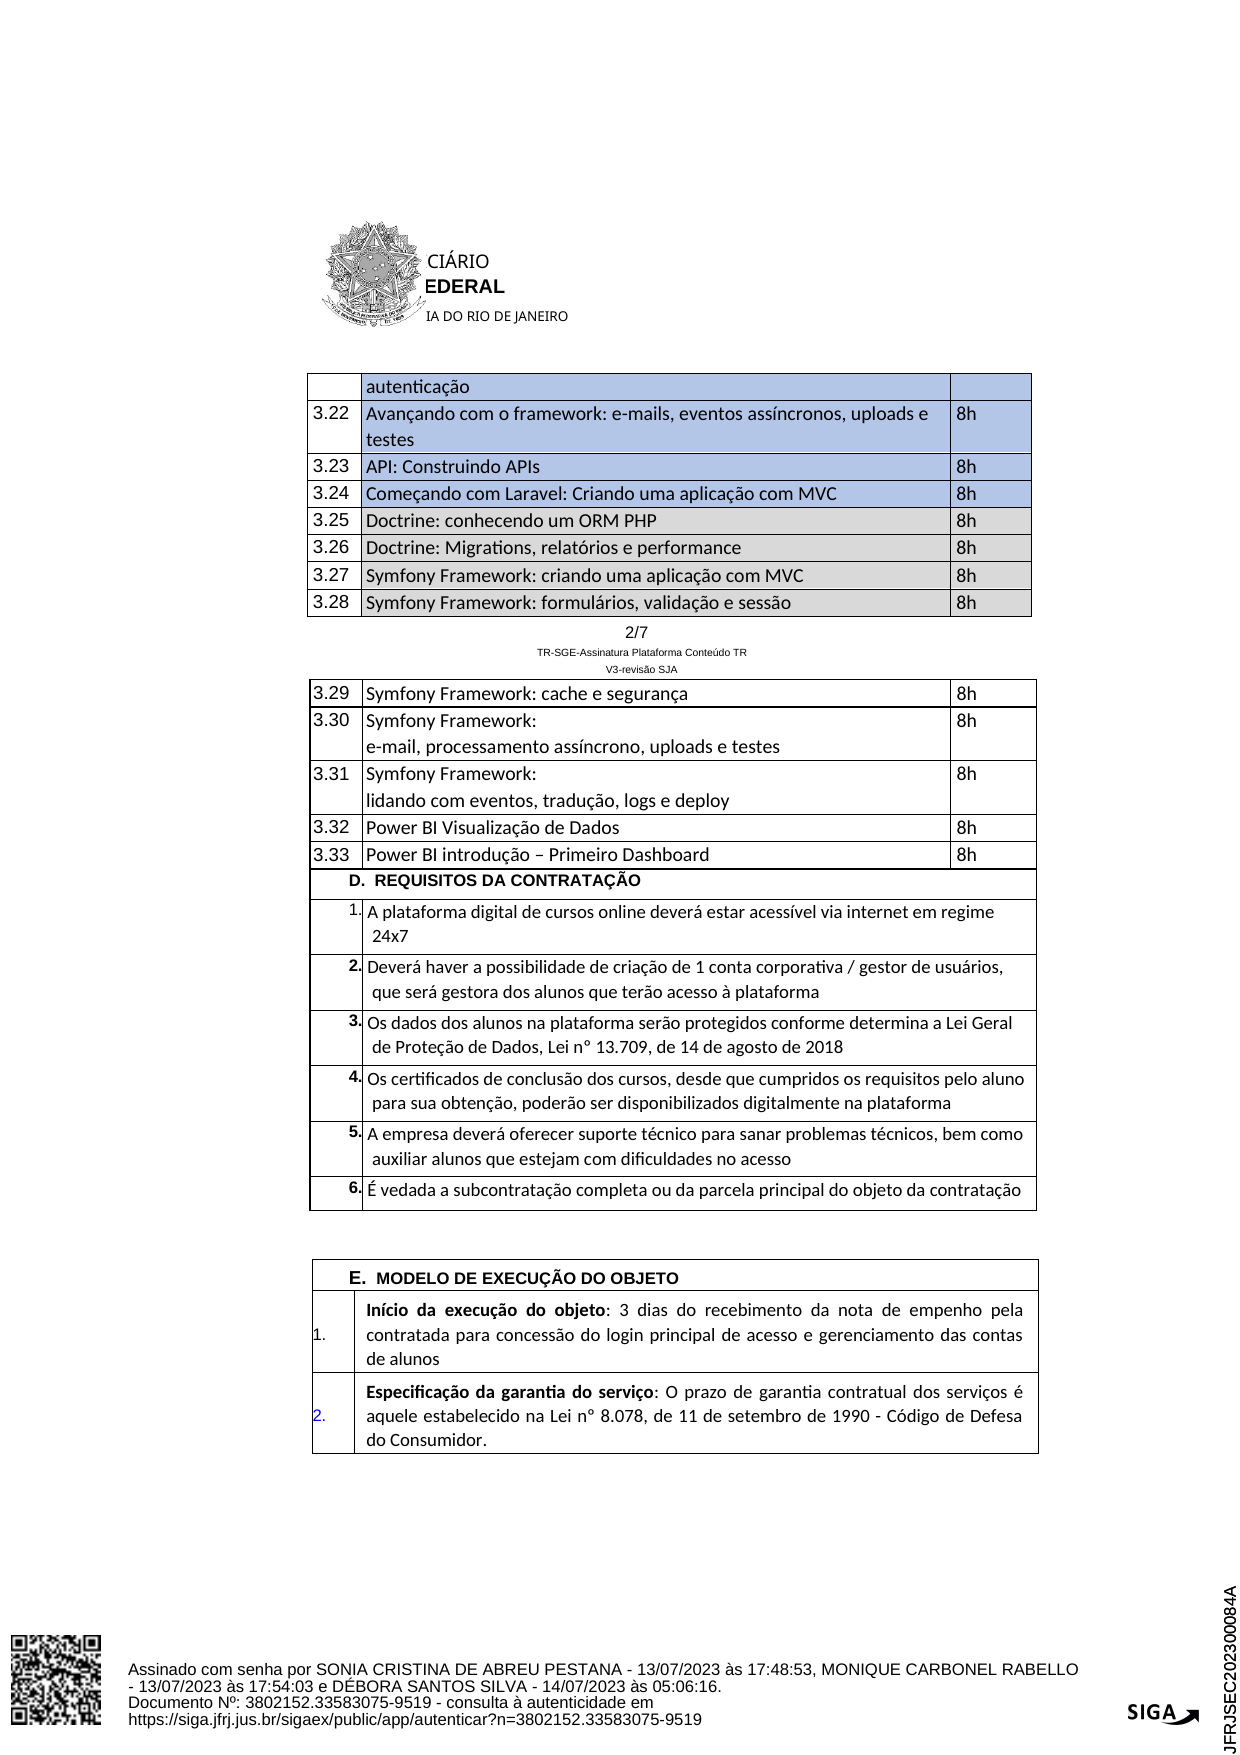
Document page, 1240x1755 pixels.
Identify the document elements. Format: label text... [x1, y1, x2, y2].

table_cell Doctrine: Migrations, relatórios e performance [362, 535, 950, 561]
text 2/7 [313, 617, 914, 645]
table_cell 3. [311, 1011, 362, 1065]
table_cell [951, 374, 1031, 400]
table_cell 3.28 [308, 590, 361, 616]
table_cell API: Construindo APIs [362, 454, 950, 480]
table_cell 2. [311, 955, 362, 1010]
table_cell Doctrine: conhecendo um ORM PHP [362, 508, 950, 534]
table_cell 8h [951, 454, 1031, 480]
table_cell 3.24 [308, 481, 361, 507]
table_cell Power BI introdução – Primeiro Dashboard [363, 842, 950, 868]
table_cell Symfony Framework: criando uma aplicação com MVC [362, 562, 950, 588]
table_cell 8h [951, 590, 1031, 616]
table_header E. MODELO DE EXECUÇÃO DO OBJETO [313, 1260, 1038, 1290]
table_cell Os dados dos alunos na plataforma serão protegidos conforme determina a Lei Geral de Proteção de Dados, Lei nº 13.709, de 14 de agosto de 2018 [363, 1011, 1036, 1065]
table_cell 8h [951, 842, 1036, 868]
table_cell autenticação [362, 374, 950, 400]
table_cell Os certificados de conclusão dos cursos, desde que cumpridos os requisitos pelo aluno para sua obtenção, poderão ser disponibilizados digitalmente na plataforma [363, 1066, 1036, 1121]
table_cell D. REQUISITOS DA CONTRATAÇÃO [311, 870, 1036, 898]
table_cell 8h [951, 815, 1036, 841]
text V3-revisão SJA [372, 661, 914, 676]
table_cell Especificação da garantia do serviço: O prazo de garantia contratual dos serviços é aquele estabelecido na Lei nº 8.078, de 11 de setembro de 1990 - Código de Defesa do Consumidor. [355, 1373, 1038, 1453]
table_cell 8h [951, 761, 1036, 814]
table_cell 6. [311, 1177, 362, 1209]
table_cell 3.25 [308, 508, 361, 534]
table_cell 3.26 [308, 535, 361, 561]
table_cell 2. [313, 1373, 354, 1453]
table_cell 8h [951, 535, 1031, 561]
table_cell 8h [951, 708, 1036, 760]
table_cell 5. [311, 1122, 362, 1176]
table_cell 8h [951, 508, 1031, 534]
table_header 3.29 [311, 680, 362, 706]
table_cell 3.22 [308, 401, 361, 452]
table_cell [308, 374, 361, 400]
table_cell Deverá haver a possibilidade de criação de 1 conta corporativa / gestor de usuários, que será gestora dos alunos que terão acesso à plataforma [363, 955, 1036, 1010]
table_cell Power BI Visualização de Dados [363, 815, 950, 841]
table_cell 3.27 [308, 562, 361, 588]
table_cell Avançando com o framework: e-mails, eventos assíncronos, uploads e testes [362, 401, 950, 452]
table_header 8h [951, 680, 1036, 706]
table_cell A empresa deverá oferecer suporte técnico para sanar problemas técnicos, bem como auxiliar alunos que estejam com dificuldades no acesso [363, 1122, 1036, 1176]
table_cell 3.33 [311, 842, 362, 868]
table_cell 8h [951, 401, 1031, 452]
table_cell 3.31 [311, 761, 362, 814]
table_cell Início da execução do objeto: 3 dias do recebimento da nota de empenho pela contratada para concessão do login principal de acesso e gerenciamento das contas de alunos [355, 1291, 1038, 1372]
table_cell 3.23 [308, 454, 361, 480]
table_cell Symfony Framework: lidando com eventos, tradução, logs e deploy [363, 761, 950, 814]
table_cell A plataforma digital de cursos online deverá estar acessível via internet em regime 24x7 [363, 900, 1036, 954]
table_cell 1. [311, 900, 362, 954]
table_header Symfony Framework: cache e segurança [363, 680, 950, 706]
table_cell Symfony Framework: e-mail, processamento assíncrono, uploads e testes [363, 708, 950, 760]
table_cell 8h [951, 562, 1031, 588]
table_cell 4. [311, 1066, 362, 1121]
table_cell 3.32 [311, 815, 362, 841]
table_cell É vedada a subcontratação completa ou da parcela principal do objeto da contratação [363, 1177, 1036, 1209]
table_cell Começando com Laravel: Criando uma aplicação com MVC [362, 481, 950, 507]
table_cell Symfony Framework: formulários, validação e sessão [362, 590, 950, 616]
table_cell 1. [313, 1291, 354, 1372]
table_cell 3.30 [311, 708, 362, 760]
table_cell 8h [951, 481, 1031, 507]
text TR-SGE-Assinatura Plataforma Conteúdo TR [372, 646, 914, 658]
